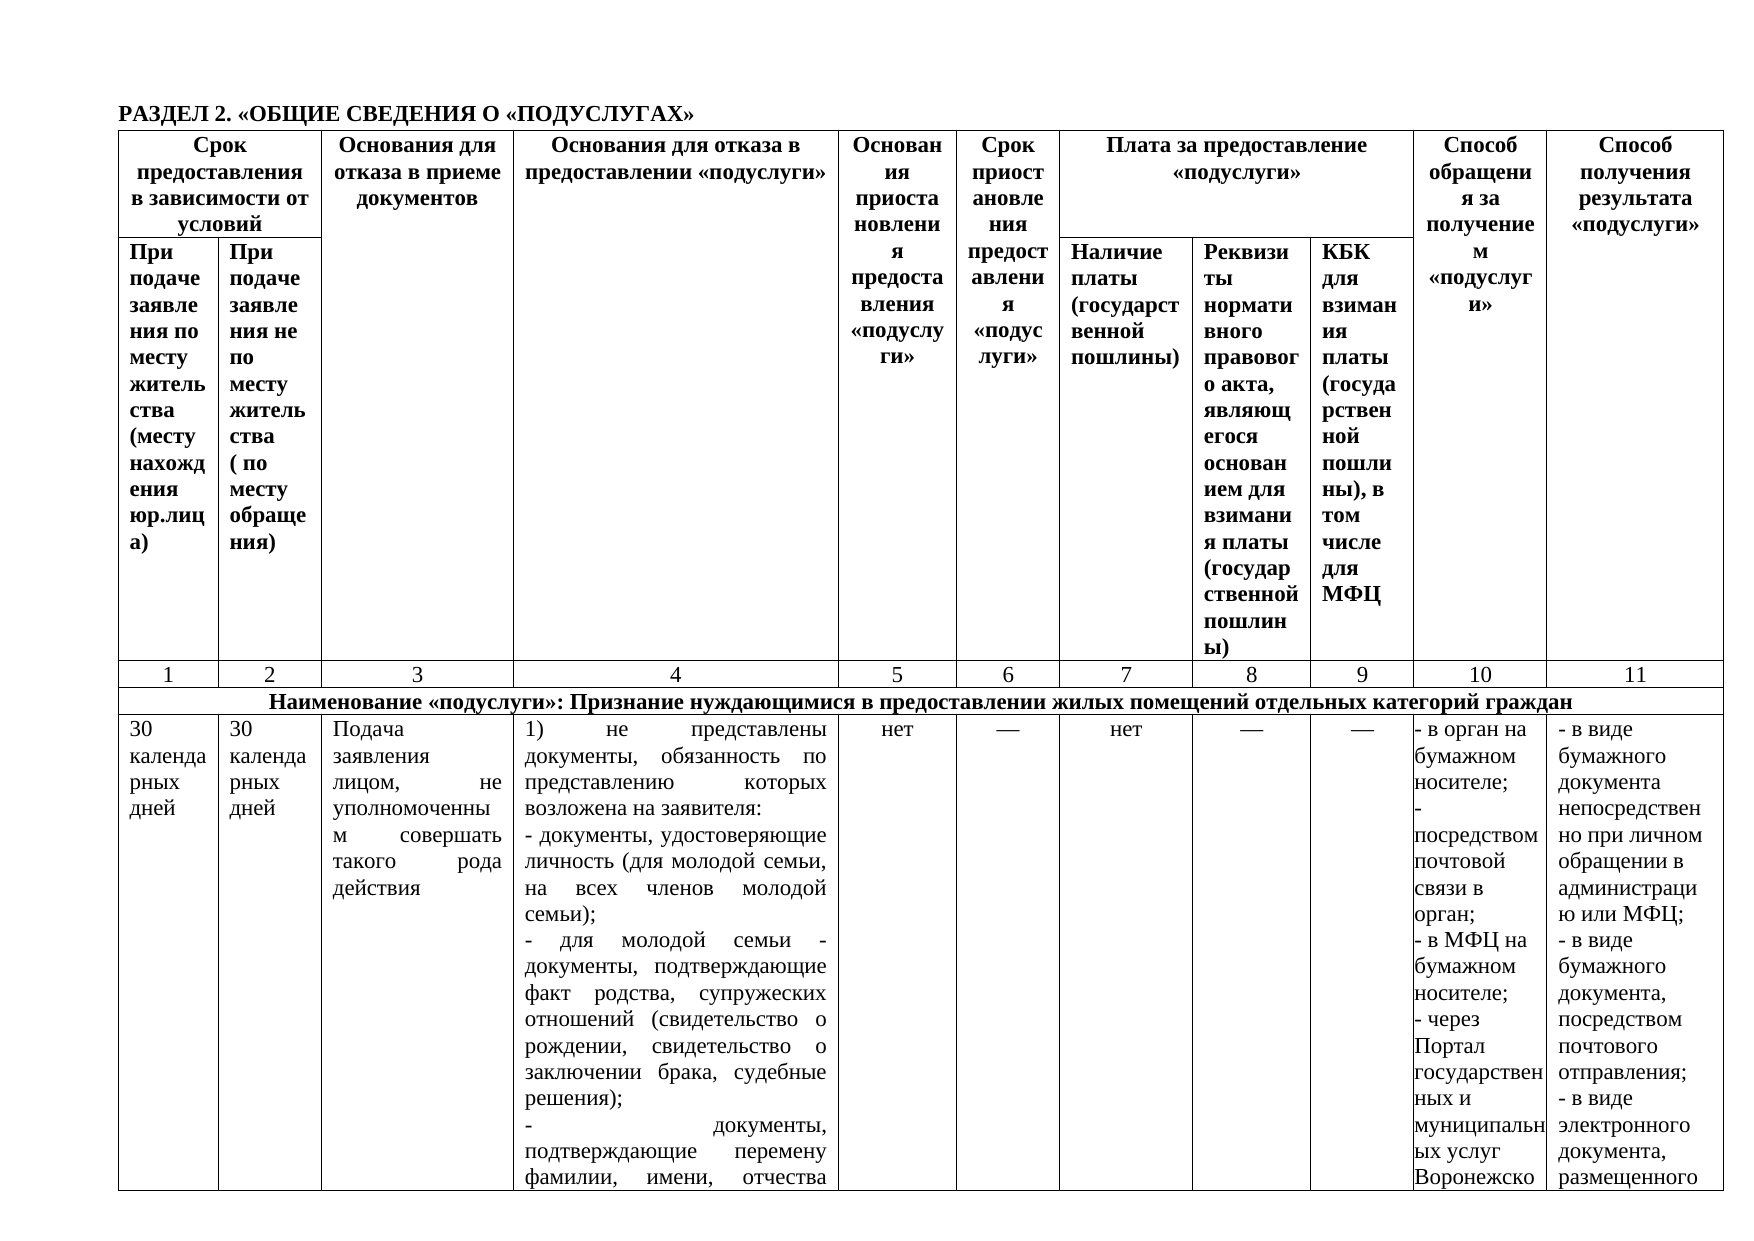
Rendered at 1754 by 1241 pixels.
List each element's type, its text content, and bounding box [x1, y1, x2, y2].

table_cell — [957, 715, 1059, 1190]
table_cell При подаче заявления не по месту жительства ( по месту обращения) [219, 238, 321, 659]
table_cell 8 [1193, 661, 1310, 687]
table_cell Реквизиты нормативного правового акта, являющегося основанием для взимания платы (государственной пошлины) [1193, 238, 1310, 659]
table_header Основания для отказа в предоставлении «подуслуги» [514, 131, 838, 659]
table_cell 10 [1414, 661, 1546, 687]
table_header Основания для отказа в приеме документов [322, 131, 513, 659]
table_cell 11 [1547, 661, 1723, 687]
table_cell 5 [839, 661, 956, 687]
table_header Срок предоставления в зависимости от условий [119, 131, 321, 237]
table_cell нет [839, 715, 956, 1190]
table_cell При подаче заявления по месту жительства (месту нахождения юр.лица) [119, 238, 218, 659]
table_cell 7 [1060, 661, 1192, 687]
table_cell - в орган на бумажном носителе; - посредством почтовой связи в орган; - в МФЦ на бумажном носителе; - через Портал государственных и муниципальных услуг Воронежско [1414, 715, 1546, 1190]
table_header Срок приостановления предоставления «подуслуги» [957, 131, 1059, 659]
table_cell 3 [322, 661, 513, 687]
table_cell 1) не представлены документы, обязанность по представлению которых возложена на заявителя: - документы, удостоверяющие личность (для молодой семьи, на всех членов молодой семьи); - для молодой семьи - документы, подтверждающие факт родства, супружеских отношений (свидетельство о рождении, свидетельство о заключении брака, судебные решения); - документы, подтверждающие перемену фамилии, имени, отчества [514, 715, 838, 1190]
table_cell Наличие платы (государственной пошлины) [1060, 238, 1192, 659]
subtitle РАЗДЕЛ 2. «ОБЩИЕ СВЕДЕНИЯ О «ПОДУСЛУГАХ» [118, 100, 1636, 127]
table_cell нет [1060, 715, 1192, 1190]
table_cell 9 [1311, 661, 1413, 687]
table_cell - в виде бумажного документа непосредственно при личном обращении в администрацию или МФЦ; - в виде бумажного документа, посредством почтового отправления; - в виде электронного документа, размещенного [1547, 715, 1723, 1190]
table_cell 2 [219, 661, 321, 687]
table_cell КБК для взимания платы (государственной пошлины), в том числе для МФЦ [1311, 238, 1413, 659]
table_cell — [1193, 715, 1310, 1190]
table_cell — [1311, 715, 1413, 1190]
table_cell 30 календарных дней [119, 715, 218, 1190]
table_cell 6 [957, 661, 1059, 687]
table_cell 1 [119, 661, 218, 687]
table_cell Наименование «подуслуги»: Признание нуждающимися в предоставлении жилых помещений отдельных категорий граждан [119, 688, 1723, 714]
table_cell Подача заявления лицом, не уполномоченным совершать такого рода действия [322, 715, 513, 1190]
table_cell 30 календарных дней [219, 715, 321, 1190]
table_header Способ получения результата «подуслуги» [1547, 131, 1723, 659]
table_header Плата за предоставление «подуслуги» [1060, 131, 1413, 237]
table_header Основания приостановления предоставления «подуслуги» [839, 131, 956, 659]
table_header Способ обращения за получением «подуслуги» [1414, 131, 1546, 659]
table_cell 4 [514, 661, 838, 687]
